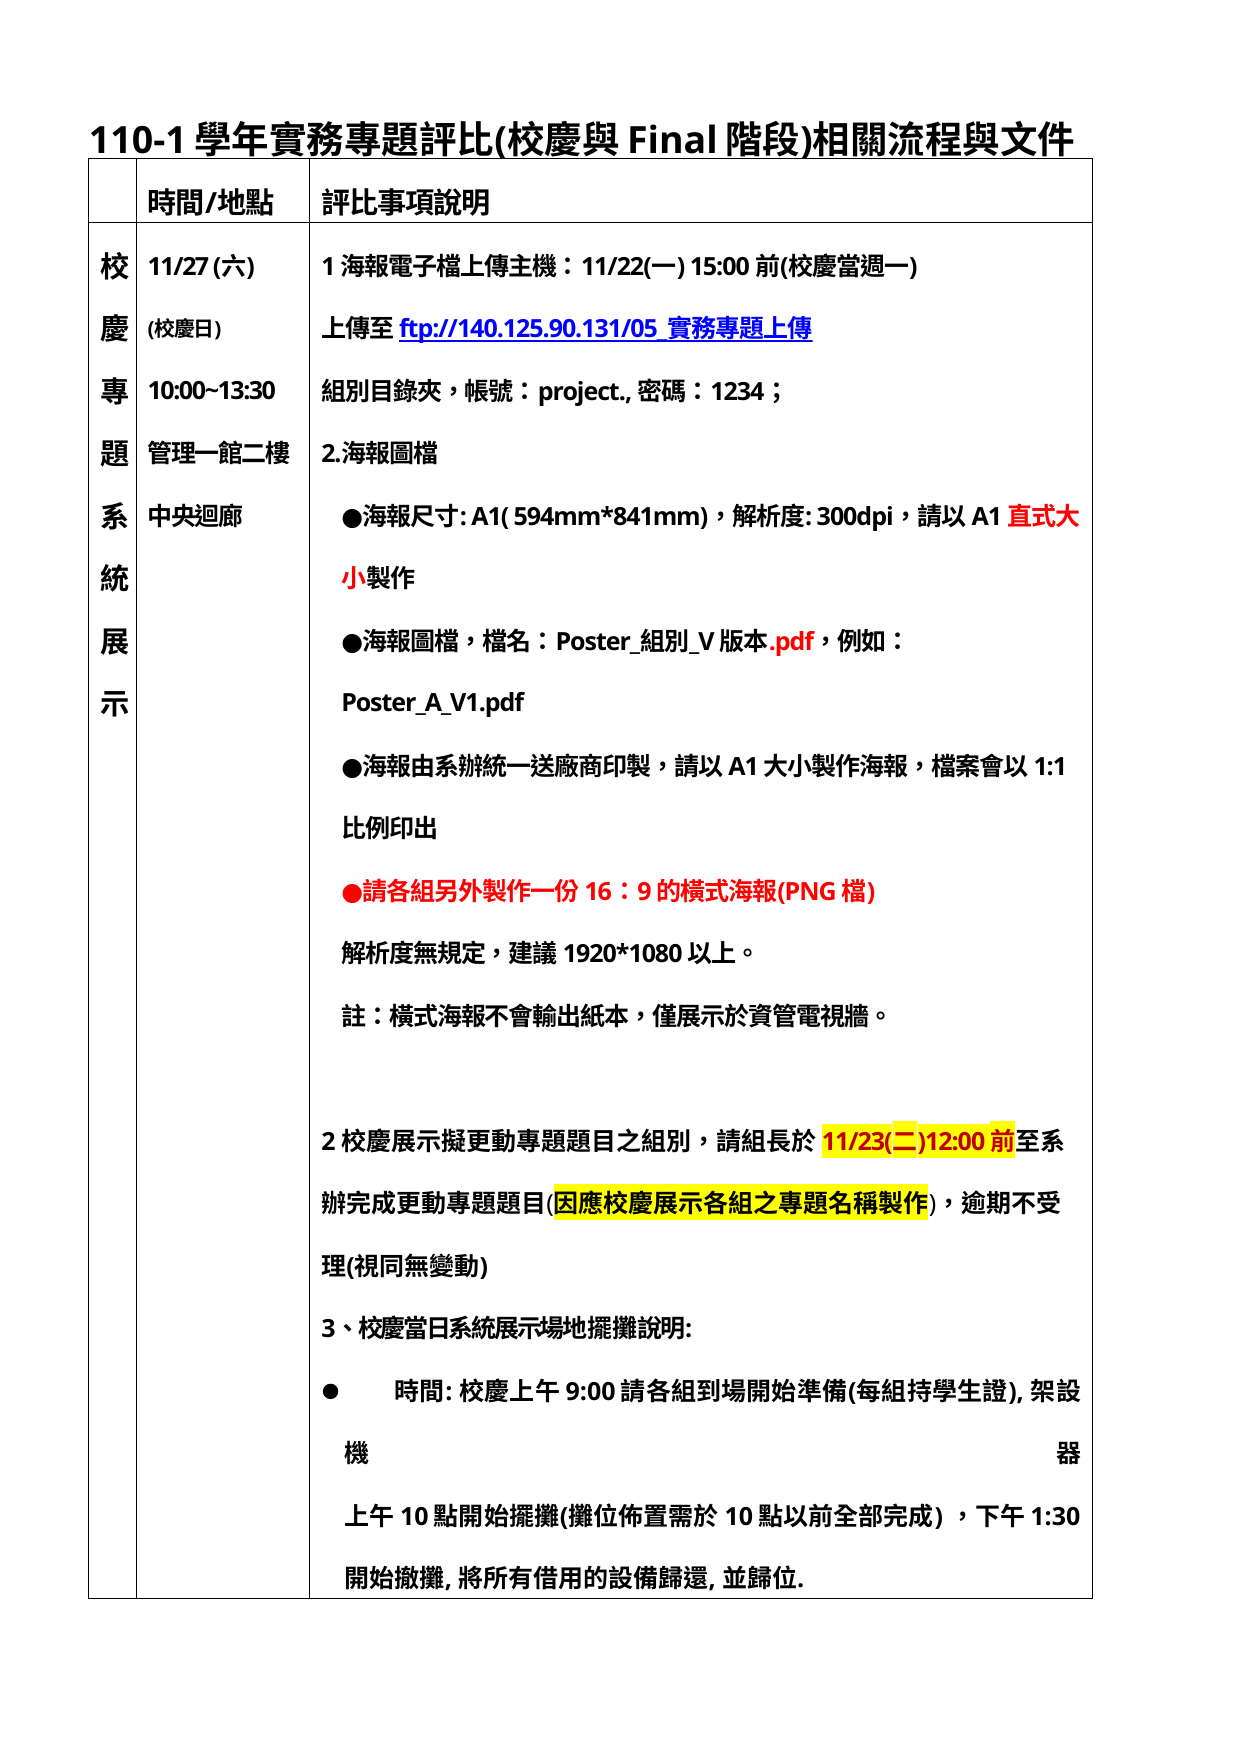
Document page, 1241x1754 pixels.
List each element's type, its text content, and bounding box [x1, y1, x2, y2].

table_header 時間/地點 [137, 159, 309, 222]
table_cell 11/27 (六) (校慶日) 10:00~13:30 管理一館二樓 中央迴廊 [137, 223, 309, 1598]
table_cell 1海報電子檔上傳主機：11/22(一) 15:00前(校慶當週一) 上傳至ftp://140.125.90.131/05_實務專題上傳 組別目錄夾，帳號：project., 密碼：1234； 2.海報圖檔 ●海報尺寸: A1( 594mm*841mm)，解析度: 300dpi，請以A1直式大小製作 ●海報圖檔，檔名：Poster_組別_V版本.pdf，例如：Poster_A_V1.pdf ●海報由系辦統一送廠商印製，請以A1大小製作海報，檔案會以1:1比例印出 ●請各組另外製作一份16：9的橫式海報(PNG檔) 解析度無規定，建議1920*1080以上。 註：橫式海報不會輸出紙本，僅展示於資管電視牆。 2 校慶展示擬更動專題題目之組別，請組長於11/23(二)12:00前至系辦完成更動專題題目(因應校慶展示各組之專題名稱製作)，逾期不受理(視同無變動) 3、校慶當日系統展示場地擺攤說明: 時間: 校慶上午9:00請各組到場開始準備(每組持學生證), 架設機器 上午10點開始擺攤(攤位佈置需於10點以前全部完成) ，下午1:30開始撤攤, 將所有借用的設備歸還, 並歸位. 地點: 管理一館二樓中央迴廊或資管系教室 票選得獎組別：由來賓、同學、校友選出「專題最佳人氣獎」之前3名，並給予獎狀與獎金獎勵。 遲到之組別將註記酌予扣分。 請各組提前到場地，借用設備（如椅子）並進行準備(持學生證)。 宣傳用海報於活動結束後由系辦回收保管。 註：海報請勿註記指導老師並參加展示同學若不克出席學校校慶活動，請務必至學務系統/線上提出「公假」申請，避免被學務處記「曠課」。 [310, 223, 1092, 1598]
table_header [89, 159, 136, 222]
table_header 評比事項說明 [310, 159, 1092, 222]
table_cell 校慶 專題系統展示 [89, 223, 136, 1598]
text 110-1學年實務專題評比(校慶與Final階段)相關流程與文件 [89, 96, 1167, 158]
